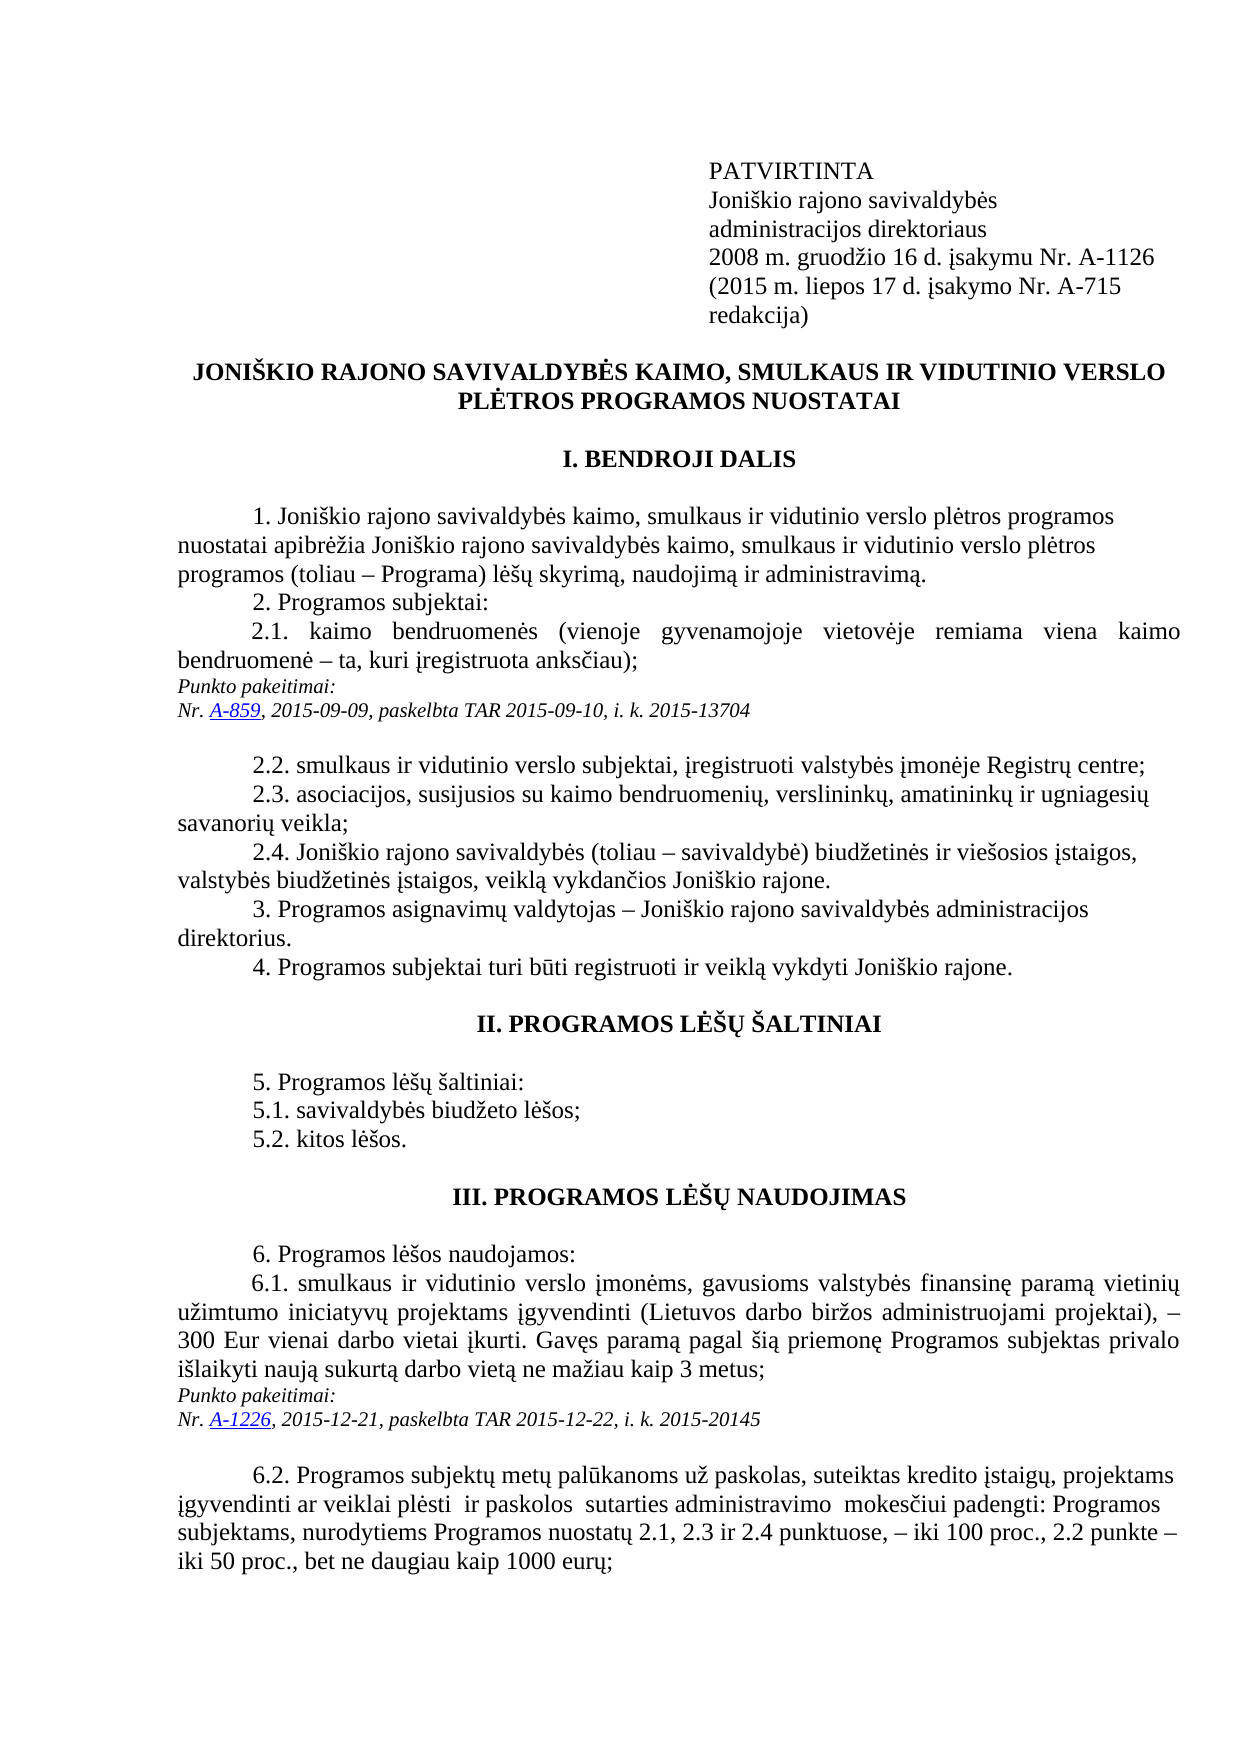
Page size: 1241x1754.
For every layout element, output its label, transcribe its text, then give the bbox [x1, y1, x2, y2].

text Nr. A-1226, 2015-12-21, paskelbta TAR 2015-12-22, i. k. 2015-20145 [177, 1407, 1181, 1431]
text 5. Programos lėšų šaltiniai: [177, 1067, 1181, 1096]
text 2.4. Joniškio rajono savivaldybės (toliau – savivaldybė) biudžetinės ir viešosios įstaigos, valstybės biudžetinės įstaigos, veiklą vykdančios Joniškio rajone. [177, 837, 1181, 894]
text joniškio rajono savivaldybės kaimo, SMULKAUS IR VIDUTINIO VERSLO PLĖTROS PROGRAMOS NUOSTATAI [177, 357, 1181, 415]
text 5.2. kitos lėšos. [177, 1124, 1181, 1153]
text 1. Joniškio rajono savivaldybės kaimo, smulkaus ir vidutinio verslo plėtros programos nuostatai apibrėžia Joniškio rajono savivaldybės kaimo, smulkaus ir vidutinio verslo plėtros programos (toliau – Programa) lėšų skyrimą, naudojimą ir administravimą. [177, 501, 1181, 587]
text II. PROGRAMOS LĖŠŲ ŠALTINIAI [177, 1009, 1181, 1038]
text 2.2. smulkaus ir vidutinio verslo subjektai, įregistruoti valstybės įmonėje Registrų centre; [177, 751, 1181, 779]
text Nr. A-859, 2015-09-09, paskelbta TAR 2015-09-10, i. k. 2015-13704 [177, 698, 1181, 722]
text 6. Programos lėšos naudojamos: [177, 1239, 1181, 1268]
text (2015 m. liepos 17 d. įsakymo Nr. A-715 [177, 271, 1181, 300]
text administracijos direktoriaus [177, 214, 1181, 242]
text 3. Programos asignavimų valdytojas – Joniškio rajono savivaldybės administracijos direktorius. [177, 894, 1181, 952]
text PATVIRTINTA [177, 156, 1181, 185]
text 2008 m. gruodžio 16 d. įsakymu Nr. A-1126 [177, 242, 1181, 271]
text Punkto pakeitimai: [177, 1383, 1181, 1407]
text 6.1. smulkaus ir vidutinio verslo įmonėms, gavusioms valstybės finansinę paramą vietinių užimtumo iniciatyvų projektams įgyvendinti (Lietuvos darbo biržos administruojami projektai), –300 Eur vienai darbo vietai įkurti. Gavęs paramą pagal šią priemonę Programos subjektas privalo išlaikyti naują sukurtą darbo vietą ne mažiau kaip 3 metus; [177, 1268, 1181, 1383]
text 4. Programos subjektai turi būti registruoti ir veiklą vykdyti Joniškio rajone. [177, 952, 1181, 981]
text 2. Programos subjektai: [177, 587, 1181, 616]
text Punkto pakeitimai: [177, 674, 1181, 698]
text Joniškio rajono savivaldybės [177, 185, 1181, 214]
text I. BENDROJI DALIS [177, 444, 1181, 472]
text 5.1. savivaldybės biudžeto lėšos; [177, 1096, 1181, 1124]
text III. programos LĖŠŲ NAUDOJIMAS [177, 1182, 1181, 1211]
text redakcija) [177, 300, 1181, 329]
text 2.1. kaimo bendruomenės (vienoje gyvenamojoje vietovėje remiama viena kaimo bendruomenė – ta, kuri įregistruota anksčiau); [177, 616, 1181, 674]
text 6.2. Programos subjektų metų palūkanoms už paskolas, suteiktas kredito įstaigų, projektams įgyvendinti ar veiklai plėsti ir paskolos sutarties administravimo mokesčiui padengti: Programos subjektams, nurodytiems Programos nuostatų 2.1, 2.3 ir 2.4 punktuose, – iki 100 proc., 2.2 punkte – iki 50 proc., bet ne daugiau kaip 1000 eurų; [177, 1460, 1181, 1575]
text 2.3. asociacijos, susijusios su kaimo bendruomenių, verslininkų, amatininkų ir ugniagesių savanorių veikla; [177, 779, 1181, 837]
